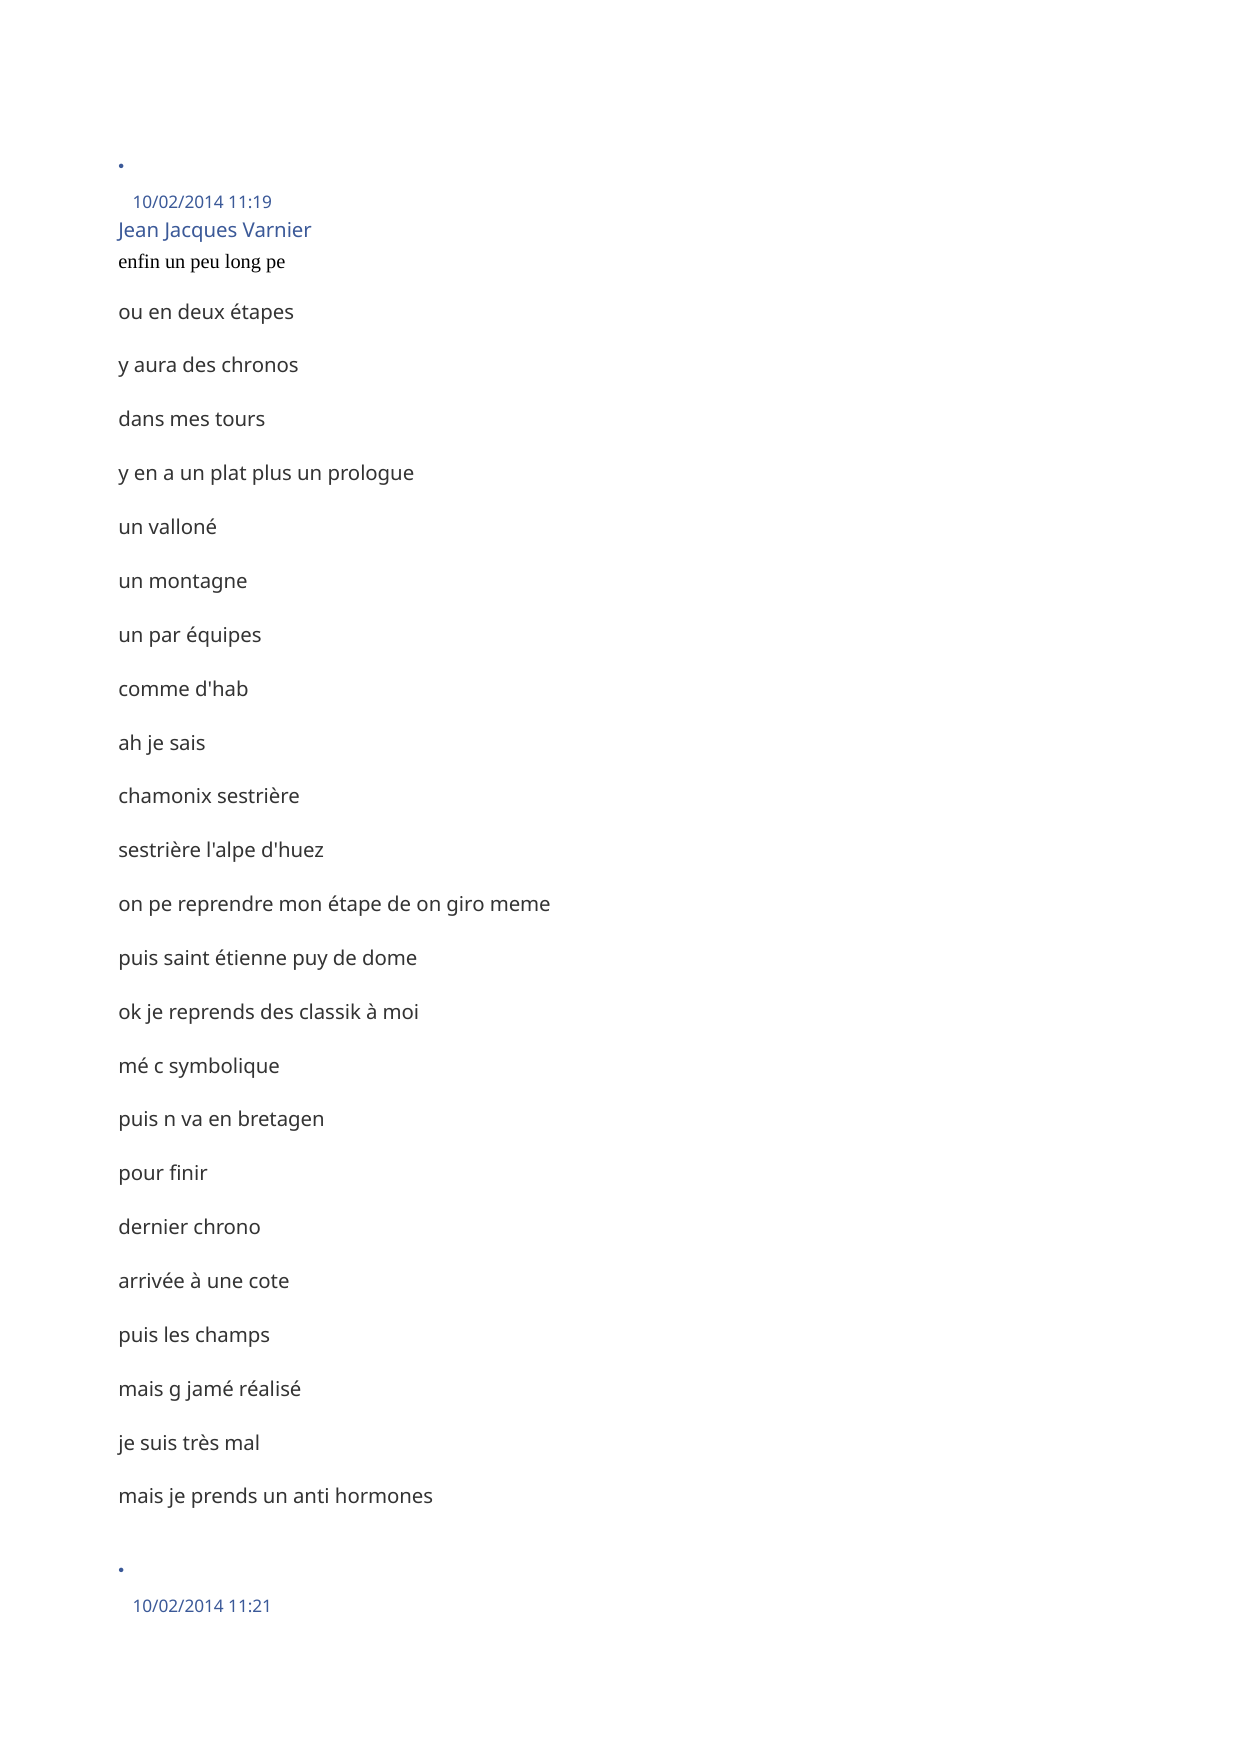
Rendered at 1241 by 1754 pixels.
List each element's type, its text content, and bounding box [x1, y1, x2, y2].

list puis n va en bretagen [118, 1105, 1044, 1133]
list un montagne [118, 567, 1044, 594]
list un par équipes [118, 620, 1044, 648]
list 10/02/2014 11:19 [118, 188, 1114, 214]
list ok je reprends des classik à moi [118, 997, 1044, 1025]
list y en a un plat plus un prologue [118, 459, 1044, 487]
list on pe reprendre mon étape de on giro meme [118, 890, 1044, 917]
list chamonix sestrière [118, 782, 1044, 810]
list puis saint étienne puy de dome [118, 943, 1044, 971]
list ou en deux étapes [118, 297, 1044, 325]
list Jean Jacques Varnier [118, 216, 1122, 243]
list arrivée à une cote [118, 1267, 1044, 1294]
list dans mes tours [118, 405, 1044, 433]
list mé c symbolique [118, 1051, 1044, 1079]
list un valloné [118, 513, 1044, 540]
list ah je sais [118, 728, 1044, 756]
list enfin un peu long pe [118, 249, 1044, 273]
list pour finir [118, 1159, 1044, 1187]
list y aura des chronos [118, 351, 1044, 379]
list mais g jamé réalisé [118, 1374, 1044, 1402]
list sestrière l'alpe d'huez [118, 836, 1044, 863]
list je suis très mal [118, 1428, 1044, 1456]
list mais je prends un anti hormones [118, 1482, 1044, 1510]
list dernier chrono [118, 1213, 1044, 1241]
list 10/02/2014 11:21 [118, 1592, 1114, 1618]
list puis les champs [118, 1321, 1044, 1348]
list comme d'hab [118, 674, 1044, 702]
